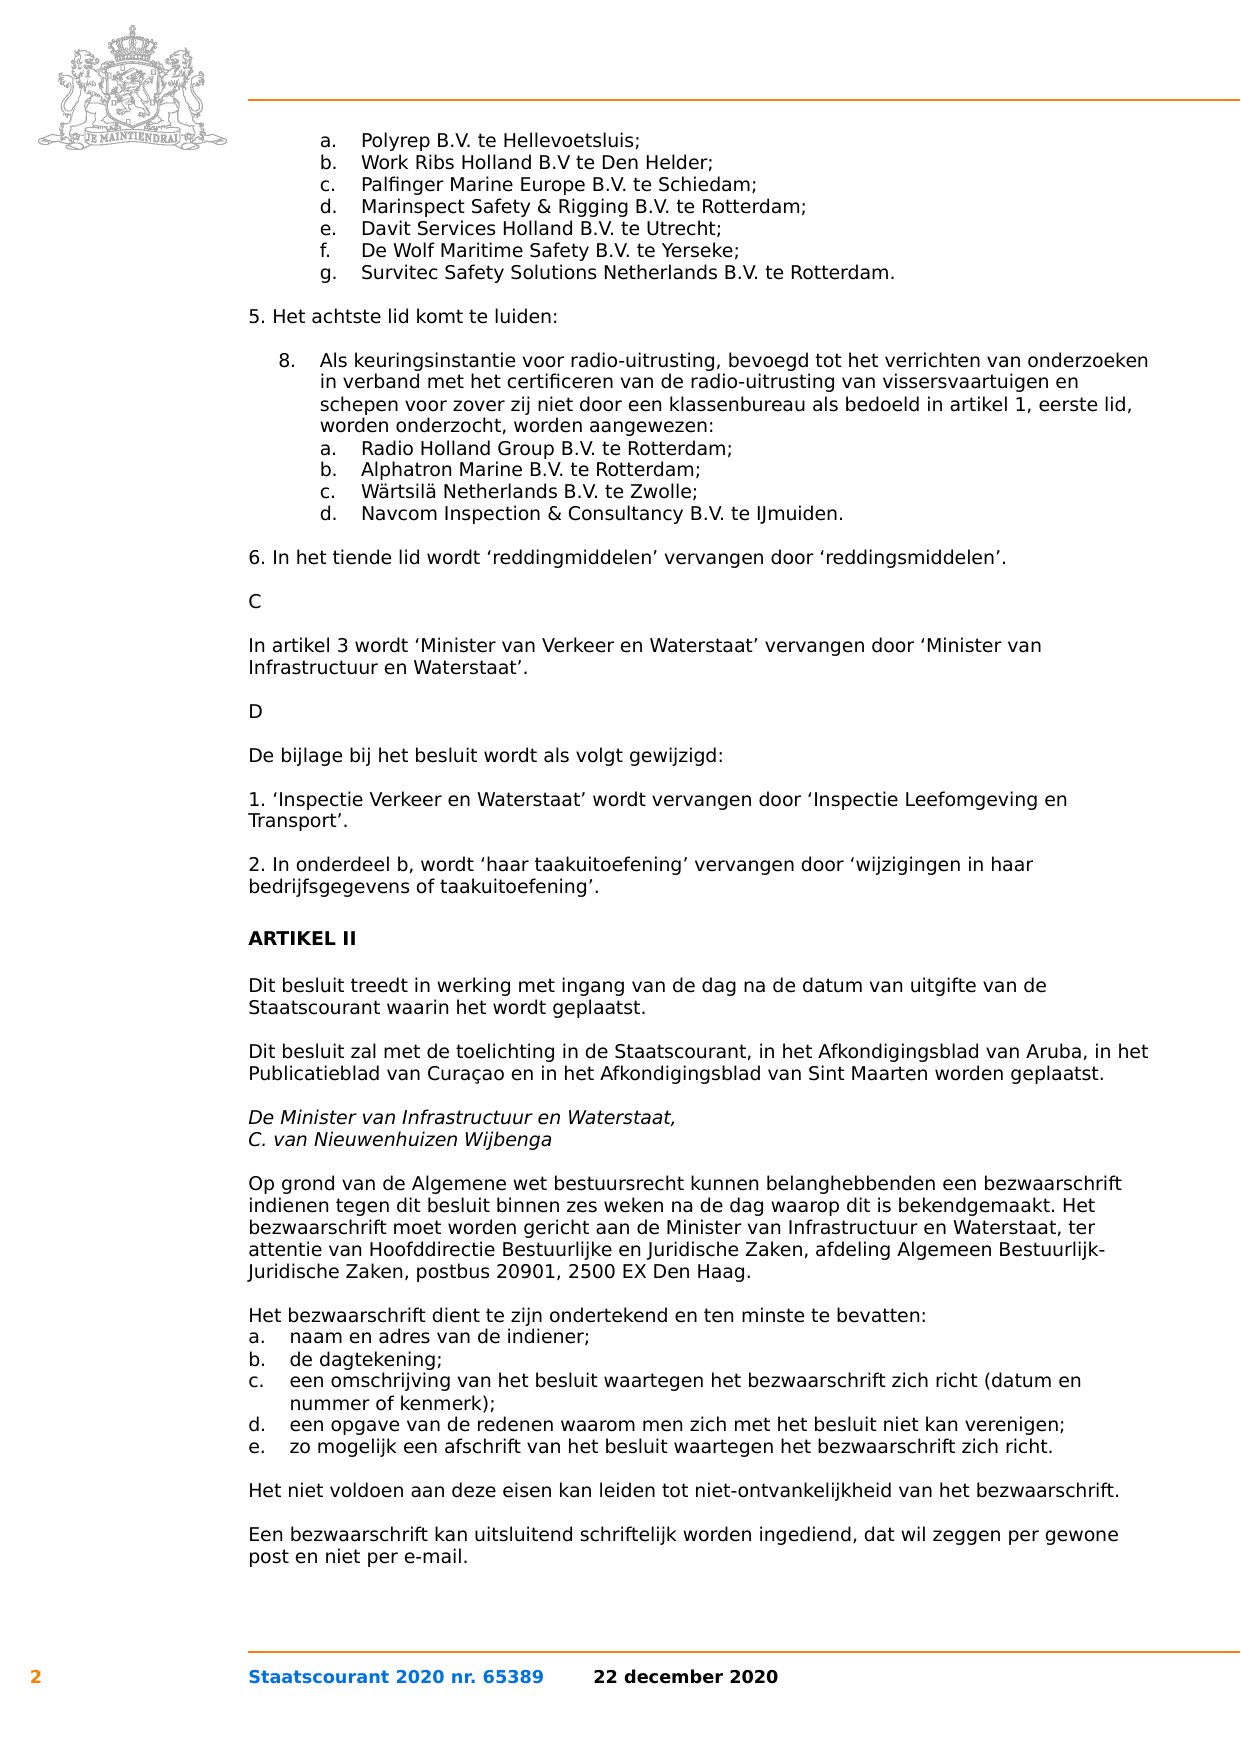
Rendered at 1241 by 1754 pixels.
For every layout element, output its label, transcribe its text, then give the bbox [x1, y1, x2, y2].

text D [248, 701, 1163, 723]
text In artikel 3 wordt ‘Minister van Verkeer en Waterstaat’ vervangen door ‘Minister van Infrastructuur en Waterstaat’. [248, 635, 1163, 679]
subtitle ARTIKEL II [248, 928, 1163, 950]
text 6. In het tiende lid wordt ‘reddingmiddelen’ vervangen door ‘reddingsmiddelen’. [248, 547, 1163, 569]
text g. Survitec Safety Solutions Netherlands B.V. te Rotterdam. [319, 262, 1163, 284]
text Dit besluit treedt in werking met ingang van de dag na de datum van uitgifte van de Staatscourant waarin het wordt geplaatst. [248, 975, 1163, 1019]
text 2. In onderdeel b, wordt ‘haar taakuitoefening’ vervangen door ‘wijzigingen in haar bedrijfsgegevens of taakuitoefening’. [248, 854, 1163, 898]
text Het bezwaarschrift dient te zijn ondertekend en ten minste te bevatten: [248, 1304, 1163, 1326]
text 8. Als keuringsinstantie voor radio-uitrusting, bevoegd tot het verrichten van onderzoeken in verband met het certificeren van de radio-uitrusting van vissersvaartuigen en schepen voor zover zij niet door een klassenbureau als bedoeld in artikel 1, eerste lid, worden onderzocht, worden aangewezen: [278, 349, 1163, 437]
text b. Work Ribs Holland B.V te Den Helder; [319, 152, 1163, 174]
text d. een opgave van de redenen waarom men zich met het besluit niet kan verenigen; [248, 1414, 1163, 1436]
text Dit besluit zal met de toelichting in de Staatscourant, in het Afkondigingsblad van Aruba, in het Publicatieblad van Curaçao en in het Afkondigingsblad van Sint Maarten worden geplaatst. [248, 1041, 1163, 1085]
text De bijlage bij het besluit wordt als volgt gewijzigd: [248, 744, 1163, 767]
text e. zo mogelijk een afschrift van het besluit waartegen het bezwaarschrift zich richt. [248, 1436, 1163, 1458]
text 1. ‘Inspectie Verkeer en Waterstaat’ wordt vervangen door ‘Inspectie Leefomgeving en Transport’. [248, 788, 1163, 832]
text e. Davit Services Holland B.V. te Utrecht; [319, 218, 1163, 240]
text a. Radio Holland Group B.V. te Rotterdam; [319, 437, 1163, 459]
text d. Marinspect Safety & Rigging B.V. te Rotterdam; [319, 196, 1163, 218]
text f. De Wolf Maritime Safety B.V. te Yerseke; [319, 240, 1163, 262]
picture [38, 25, 227, 150]
text b. Alphatron Marine B.V. te Rotterdam; [319, 459, 1163, 481]
text c. Wärtsilä Netherlands B.V. te Zwolle; [319, 481, 1163, 503]
text Een bezwaarschrift kan uitsluitend schriftelijk worden ingediend, dat wil zeggen per gewone post en niet per e-mail. [248, 1524, 1163, 1568]
text Op grond van de Algemene wet bestuursrecht kunnen belanghebbenden een bezwaarschrift indienen tegen dit besluit binnen zes weken na de dag waarop dit is bekendgemaakt. Het bezwaarschrift moet worden gericht aan de Minister van Infrastructuur en Waterstaat, ter attentie van Hoofddirectie Bestuurlijke en Juridische Zaken, afdeling Algemeen Bestuurlijk-Juridische Zaken, postbus 20901, 2500 EX Den Haag. [248, 1173, 1163, 1283]
text Het niet voldoen aan deze eisen kan leiden tot niet-ontvankelijkheid van het bezwaarschrift. [248, 1480, 1163, 1502]
text c. een omschrijving van het besluit waartegen het bezwaarschrift zich richt (datum en nummer of kenmerk); [248, 1370, 1163, 1414]
text 5. Het achtste lid komt te luiden: [248, 306, 1163, 328]
text C [248, 591, 1163, 613]
text a. Polyrep B.V. te Hellevoetsluis; [319, 130, 1163, 152]
text d. Navcom Inspection & Consultancy B.V. te IJmuiden. [319, 503, 1163, 525]
text c. Palfinger Marine Europe B.V. te Schiedam; [319, 174, 1163, 196]
text a. naam en adres van de indiener; [248, 1326, 1163, 1348]
text b. de dagtekening; [248, 1348, 1163, 1370]
text De Minister van Infrastructuur en Waterstaat, C. van Nieuwenhuizen Wijbenga [248, 1107, 1163, 1151]
